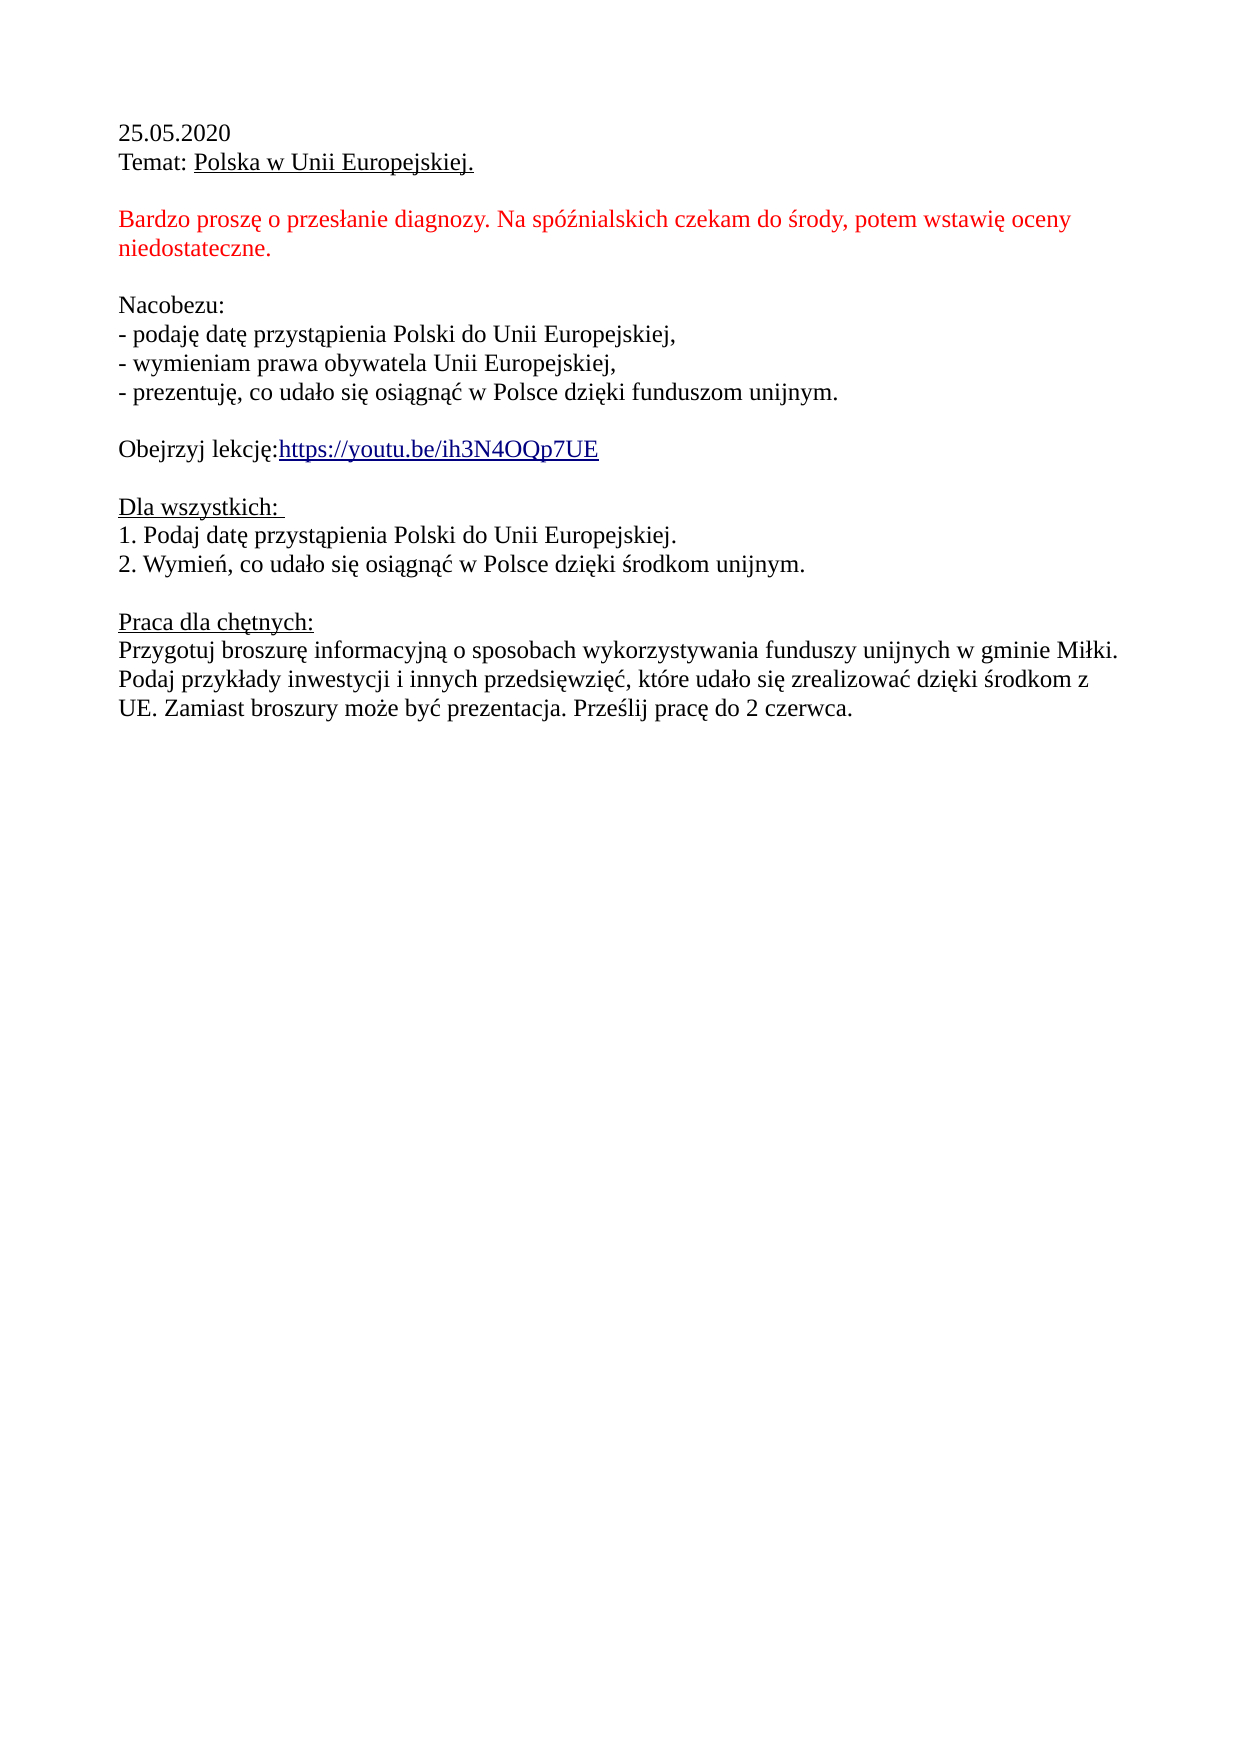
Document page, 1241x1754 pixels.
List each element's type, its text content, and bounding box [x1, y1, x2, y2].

text Przygotuj broszurę informacyjną o sposobach wykorzystywania funduszy unijnych w gminie Miłki. Podaj przykłady inwestycji i innych przedsięwzięć, które udało się zrealizować dzięki środkom z UE. Zamiast broszury może być prezentacja. Prześlij pracę do 2 czerwca. [118, 636, 1122, 722]
text - podaję datę przystąpienia Polski do Unii Europejskiej, [118, 319, 1122, 348]
text - prezentuję, co udało się osiągnąć w Polsce dzięki funduszom unijnym. [118, 377, 1122, 406]
text Bardzo proszę o przesłanie diagnozy. Na spóźnialskich czekam do środy, potem wstawię oceny niedostateczne. [118, 204, 1122, 262]
text Praca dla chętnych: [118, 607, 1122, 636]
text - wymieniam prawa obywatela Unii Europejskiej, [118, 348, 1122, 377]
text 2. Wymień, co udało się osiągnąć w Polsce dzięki środkom unijnym. [118, 549, 1122, 578]
text Nacobezu: [118, 291, 1122, 319]
text Dla wszystkich: [118, 492, 1122, 521]
text 25.05.2020 [118, 118, 1122, 147]
text Obejrzyj lekcję:https://youtu.be/ih3N4OQp7UE [118, 434, 1122, 463]
text 1. Podaj datę przystąpienia Polski do Unii Europejskiej. [118, 521, 1122, 549]
text Temat: Polska w Unii Europejskiej. [118, 147, 1122, 176]
